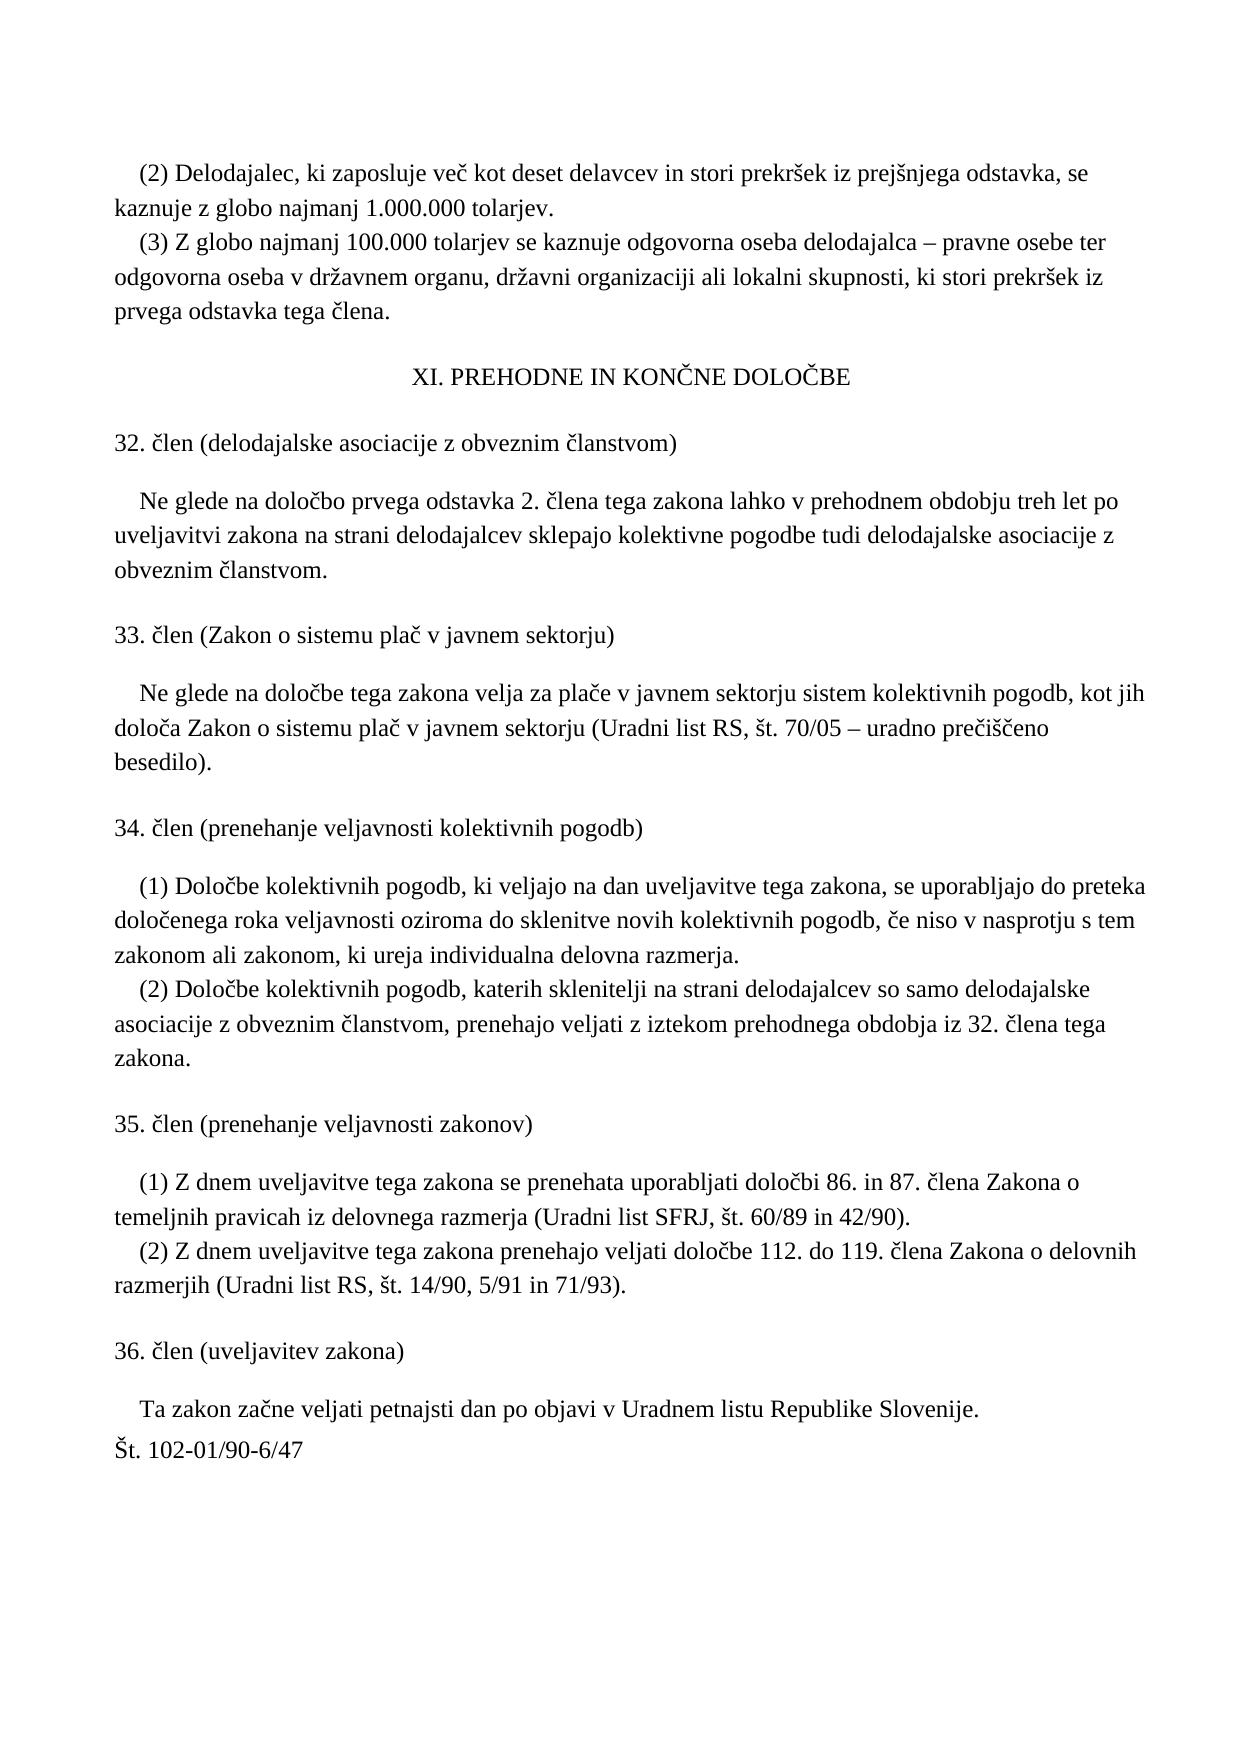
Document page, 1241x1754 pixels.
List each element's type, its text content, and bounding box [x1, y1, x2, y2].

text 35. člen (prenehanje veljavnosti zakonov) [114, 1109, 1148, 1138]
text (1) Določbe kolektivnih pogodb, ki veljajo na dan uveljavitve tega zakona, se uporabljajo do preteka določenega roka veljavnosti oziroma do sklenitve novih kolektivnih pogodb, če niso v nasprotju s tem zakonom ali zakonom, ki ureja individualna delovna razmerja. (2) Določbe kolektivnih pogodb, katerih sklenitelji na strani delodajalcev so samo delodajalske asociacije z obveznim članstvom, prenehajo veljati z iztekom prehodnega obdobja iz 32. člena tega zakona. [114, 871, 1148, 1072]
text (2) Delodajalec, ki zaposluje več kot deset delavcev in stori prekršek iz prejšnjega odstavka, se kaznuje z globo najmanj 1.000.000 tolarjev. (3) Z globo najmanj 100.000 tolarjev se kaznuje odgovorna oseba delodajalca – pravne osebe ter odgovorna oseba v državnem organu, državni organizaciji ali lokalni skupnosti, ki stori prekršek iz prvega odstavka tega člena. [114, 158, 1148, 325]
text 34. člen (prenehanje veljavnosti kolektivnih pogodb) [114, 813, 1148, 842]
text Ta zakon začne veljati petnajsti dan po objavi v Uradnem listu Republike Slovenije. [114, 1394, 1148, 1423]
text Št. 102-01/90-6/47 [114, 1435, 1148, 1464]
text 36. člen (uveljavitev zakona) [114, 1336, 1148, 1365]
text 33. člen (Zakon o sistemu plač v javnem sektorju) [114, 621, 1148, 649]
text XI. PREHODNE IN KONČNE DOLOČBE [114, 362, 1148, 391]
text Ne glede na določbe tega zakona velja za plače v javnem sektorju sistem kolektivnih pogodb, kot jih določa Zakon o sistemu plač v javnem sektorju (Uradni list RS, št. 70/05 – uradno prečiščeno besedilo). [114, 678, 1148, 776]
text 32. člen (delodajalske asociacije z obveznim članstvom) [114, 428, 1148, 457]
text Ne glede na določbo prvega odstavka 2. člena tega zakona lahko v prehodnem obdobju treh let po uveljavitvi zakona na strani delodajalcev sklepajo kolektivne pogodbe tudi delodajalske asociacije z obveznim članstvom. [114, 486, 1148, 583]
text (1) Z dnem uveljavitve tega zakona se prenehata uporabljati določbi 86. in 87. člena Zakona o temeljnih pravicah iz delovnega razmerja (Uradni list SFRJ, št. 60/89 in 42/90). (2) Z dnem uveljavitve tega zakona prenehajo veljati določbe 112. do 119. člena Zakona o delovnih razmerjih (Uradni list RS, št. 14/90, 5/91 in 71/93). [114, 1167, 1148, 1299]
